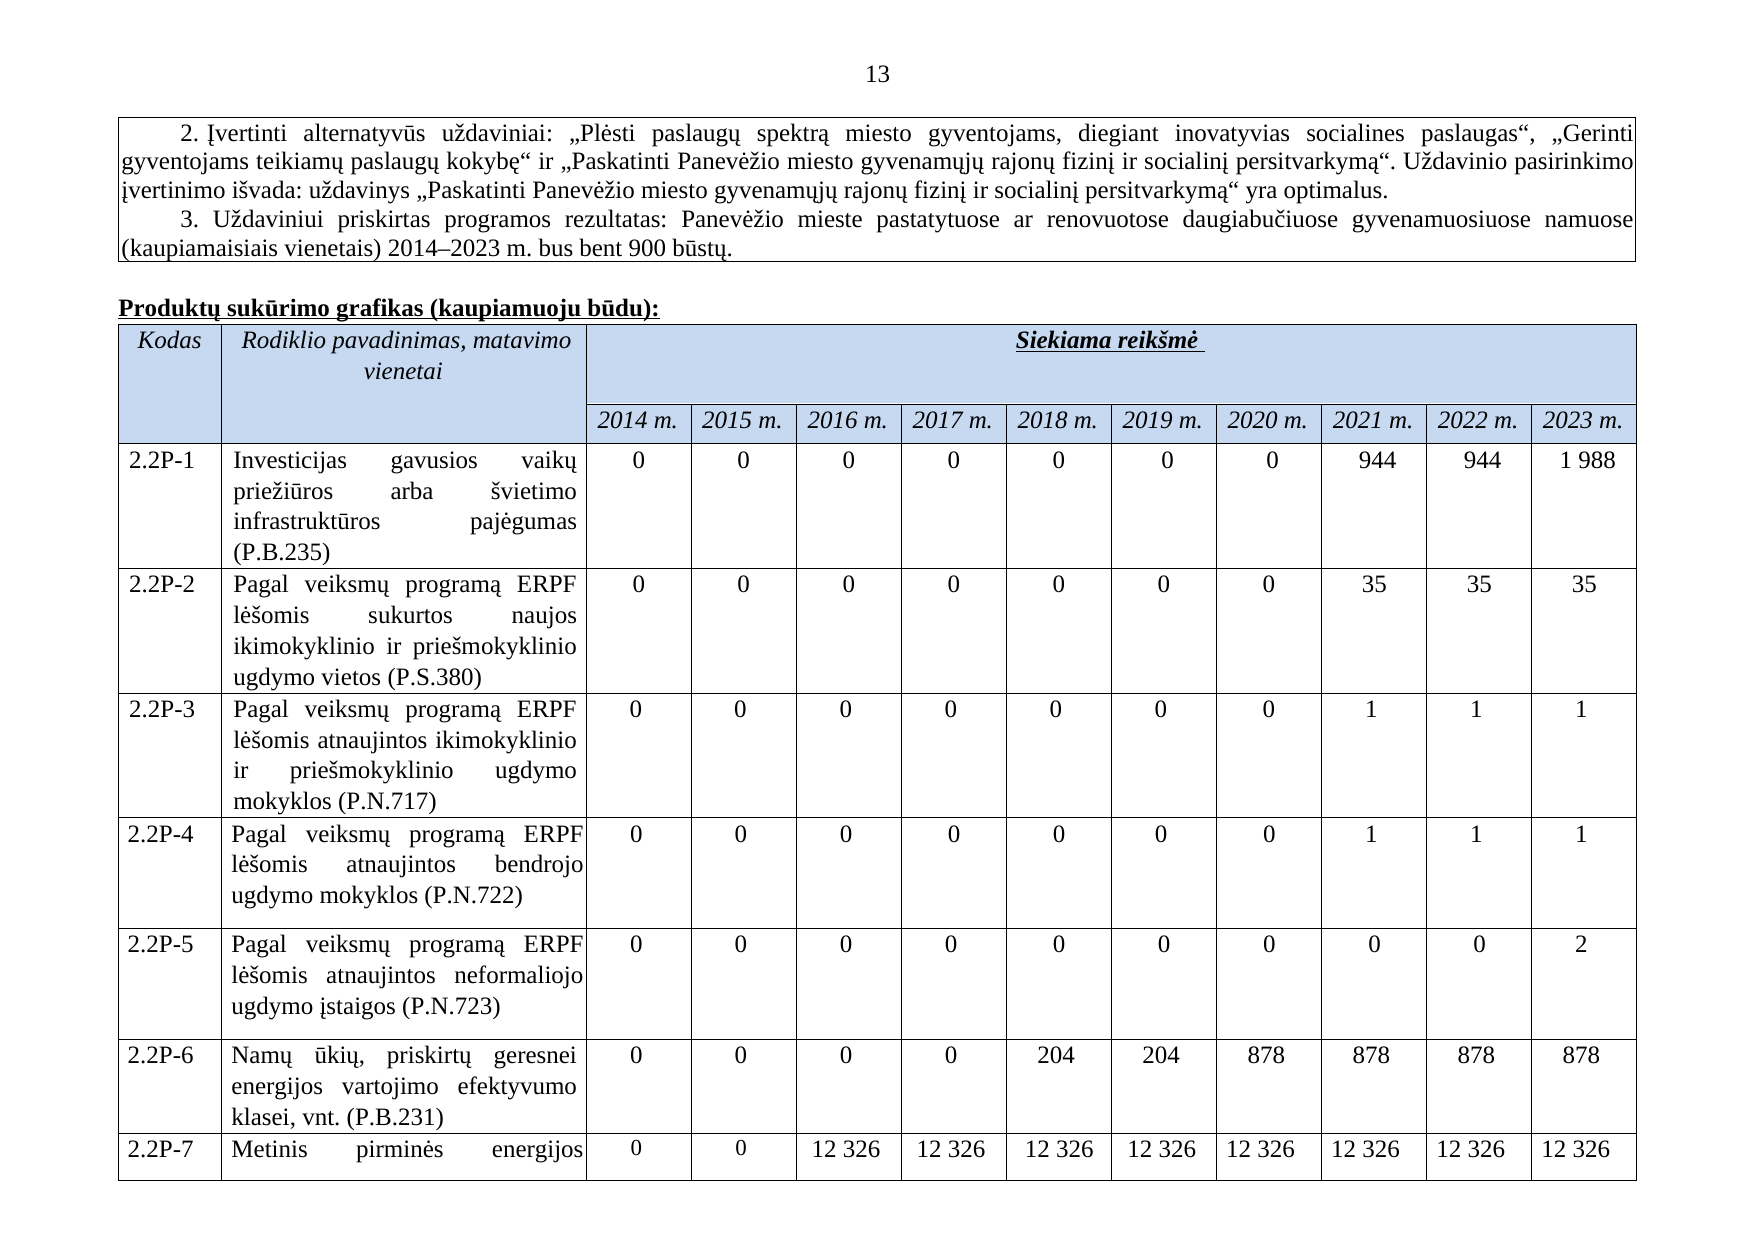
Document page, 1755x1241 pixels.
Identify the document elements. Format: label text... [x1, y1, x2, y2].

table_cell 944 [1427, 444, 1531, 568]
table_cell 1 [1322, 818, 1426, 928]
table_cell 204 [1007, 1040, 1111, 1132]
table_cell 1 [1532, 818, 1636, 928]
table_cell 0 [1112, 444, 1216, 568]
table_cell 35 [1322, 569, 1426, 692]
table_header [1426, 325, 1532, 403]
table_cell 0 [1007, 929, 1111, 1039]
table_cell 0 [1007, 818, 1111, 928]
table_cell Pagal veiksmų programą ERPF lėšomis sukurtos naujos ikimokyklinio ir priešmokyklinio ugdymo vietos (P.S.380) [222, 569, 586, 692]
table_cell 2016 m. [797, 405, 901, 443]
table_cell 12 326 [1217, 1134, 1321, 1180]
table_header [691, 325, 796, 403]
table_cell 12 326 [1427, 1134, 1531, 1180]
table_cell 0 [1217, 444, 1321, 568]
table_cell 1 [1322, 694, 1426, 817]
table_cell 2.2P-2 [119, 569, 221, 692]
table_header [1321, 325, 1426, 403]
table_cell 944 [1322, 444, 1426, 568]
table_header [1216, 325, 1321, 403]
table_cell 878 [1217, 1040, 1321, 1132]
table_cell 0 [692, 1040, 796, 1132]
table_cell 0 [1217, 569, 1321, 692]
table_cell 12 326 [1322, 1134, 1426, 1180]
table_cell 0 [1217, 818, 1321, 928]
table_cell 0 [1217, 929, 1321, 1039]
table_cell 12 326 [1532, 1134, 1636, 1180]
table_cell 1 [1427, 694, 1531, 817]
table_cell Pagal veiksmų programą ERPF lėšomis atnaujintos ikimokyklinio ir priešmokyklinio ugdymo mokyklos (P.N.717) [222, 694, 586, 817]
table_cell 35 [1532, 569, 1636, 692]
table_header Siekiama reikšmė [1006, 325, 1216, 403]
table_cell 0 [1007, 444, 1111, 568]
table_cell 0 [692, 694, 796, 817]
table_cell 2 [1532, 929, 1636, 1039]
table_cell Investicijas gavusios vaikų priežiūros arba švietimo infrastruktūros pajėgumas (P.B.235) [222, 444, 586, 568]
table_cell 0 [902, 929, 1006, 1039]
table_cell 2019 m. [1112, 405, 1216, 443]
table_cell 0 [692, 1134, 796, 1180]
table_cell 0 [1112, 694, 1216, 817]
table_cell 0 [587, 444, 691, 568]
table_cell 2018 m. [1007, 405, 1111, 443]
table_cell 0 [797, 569, 901, 692]
table_cell 2017 m. [902, 405, 1006, 443]
table_cell 2022 m. [1427, 405, 1531, 443]
table_header [901, 325, 1006, 403]
text Produktų sukūrimo grafikas (kaupiamuoju būdu): [118, 293, 1636, 322]
table_cell 878 [1532, 1040, 1636, 1132]
table_cell 0 [797, 694, 901, 817]
table_cell 0 [1427, 929, 1531, 1039]
table_cell 0 [587, 1040, 691, 1132]
table_cell 1 988 [1532, 444, 1636, 568]
table_cell 2020 m. [1217, 405, 1321, 443]
table_cell 878 [1427, 1040, 1531, 1132]
table_cell 0 [692, 444, 796, 568]
table_cell 2014 m. [587, 405, 691, 443]
table_cell 0 [797, 929, 901, 1039]
table_cell 2.2P-4 [119, 818, 221, 928]
table_cell 0 [587, 929, 691, 1039]
table_header [1532, 325, 1636, 403]
table_cell 35 [1427, 569, 1531, 692]
text 3. Uždaviniui priskirtas programos rezultatas: Panevėžio mieste pastatytuose ar renovuotose daugiabučiuose gyvenamuosiuose namuose (kaupiamaisiais vienetais) 2014–2023 m. bus bent 900 būstų. [119, 203, 1635, 261]
table_cell 0 [1007, 569, 1111, 692]
table_cell 0 [587, 818, 691, 928]
table_cell 0 [587, 1134, 691, 1180]
table_cell 0 [797, 1040, 901, 1132]
table_cell 0 [902, 569, 1006, 692]
table_cell 0 [692, 929, 796, 1039]
table_cell 0 [902, 694, 1006, 817]
table_cell 0 [902, 444, 1006, 568]
table_header Rodiklio pavadinimas, matavimo vienetai [222, 325, 586, 443]
table_cell Namų ūkių, priskirtų geresnei energijos vartojimo efektyvumo klasei, vnt. (P.B.231) [222, 1040, 586, 1132]
table_cell 204 [1112, 1040, 1216, 1132]
table_cell Pagal veiksmų programą ERPF lėšomis atnaujintos bendrojo ugdymo mokyklos (P.N.722) [222, 818, 586, 928]
table_cell 1 [1532, 694, 1636, 817]
table_cell 1 [1427, 818, 1531, 928]
table_cell 878 [1322, 1040, 1426, 1132]
table_cell Pagal veiksmų programą ERPF lėšomis atnaujintos neformaliojo ugdymo įstaigos (P.N.723) [222, 929, 586, 1039]
table_cell 12 326 [1007, 1134, 1111, 1180]
table_header Kodas [119, 325, 221, 443]
table_cell Metinis pirminės energijos [222, 1134, 586, 1180]
table_cell 0 [692, 569, 796, 692]
table_cell 2015 m. [692, 405, 796, 443]
table_cell 2023 m. [1532, 405, 1636, 443]
table_cell 2.2P-5 [119, 929, 221, 1039]
table_cell 2.2P-3 [119, 694, 221, 817]
table_cell 2021 m. [1322, 405, 1426, 443]
table_cell 12 326 [1112, 1134, 1216, 1180]
table_cell 0 [902, 1040, 1006, 1132]
table_cell 0 [797, 444, 901, 568]
table_cell 0 [1112, 569, 1216, 692]
table_cell 2.2P-6 [119, 1040, 221, 1132]
text 2. Įvertinti alternatyvūs uždaviniai: „Plėsti paslaugų spektrą miesto gyventojams, diegiant inovatyvias socialines paslaugas“, „Gerinti gyventojams teikiamų paslaugų kokybę“ ir „Paskatinti Panevėžio miesto gyvenamųjų rajonų fizinį ir socialinį persitvarkymą“. Uždavinio pasirinkimo įvertinimo išvada: uždavinys „Paskatinti Panevėžio miesto gyvenamųjų rajonų fizinį ir socialinį persitvarkymą“ yra optimalus. [119, 118, 1635, 203]
table_cell 0 [1217, 694, 1321, 817]
table_cell 12 326 [797, 1134, 901, 1180]
table_cell 0 [587, 569, 691, 692]
table_cell 0 [587, 694, 691, 817]
table_cell 2.2P-1 [119, 444, 221, 568]
table_cell 0 [1112, 818, 1216, 928]
table_cell 12 326 [902, 1134, 1006, 1180]
table_cell 2.2P-7 [119, 1134, 221, 1180]
table_header [796, 325, 901, 403]
table_header [587, 325, 691, 403]
table_cell 0 [1112, 929, 1216, 1039]
table_cell 0 [1007, 694, 1111, 817]
table_cell 0 [902, 818, 1006, 928]
table_cell 0 [692, 818, 796, 928]
table_cell 0 [1322, 929, 1426, 1039]
table_cell 0 [797, 818, 901, 928]
